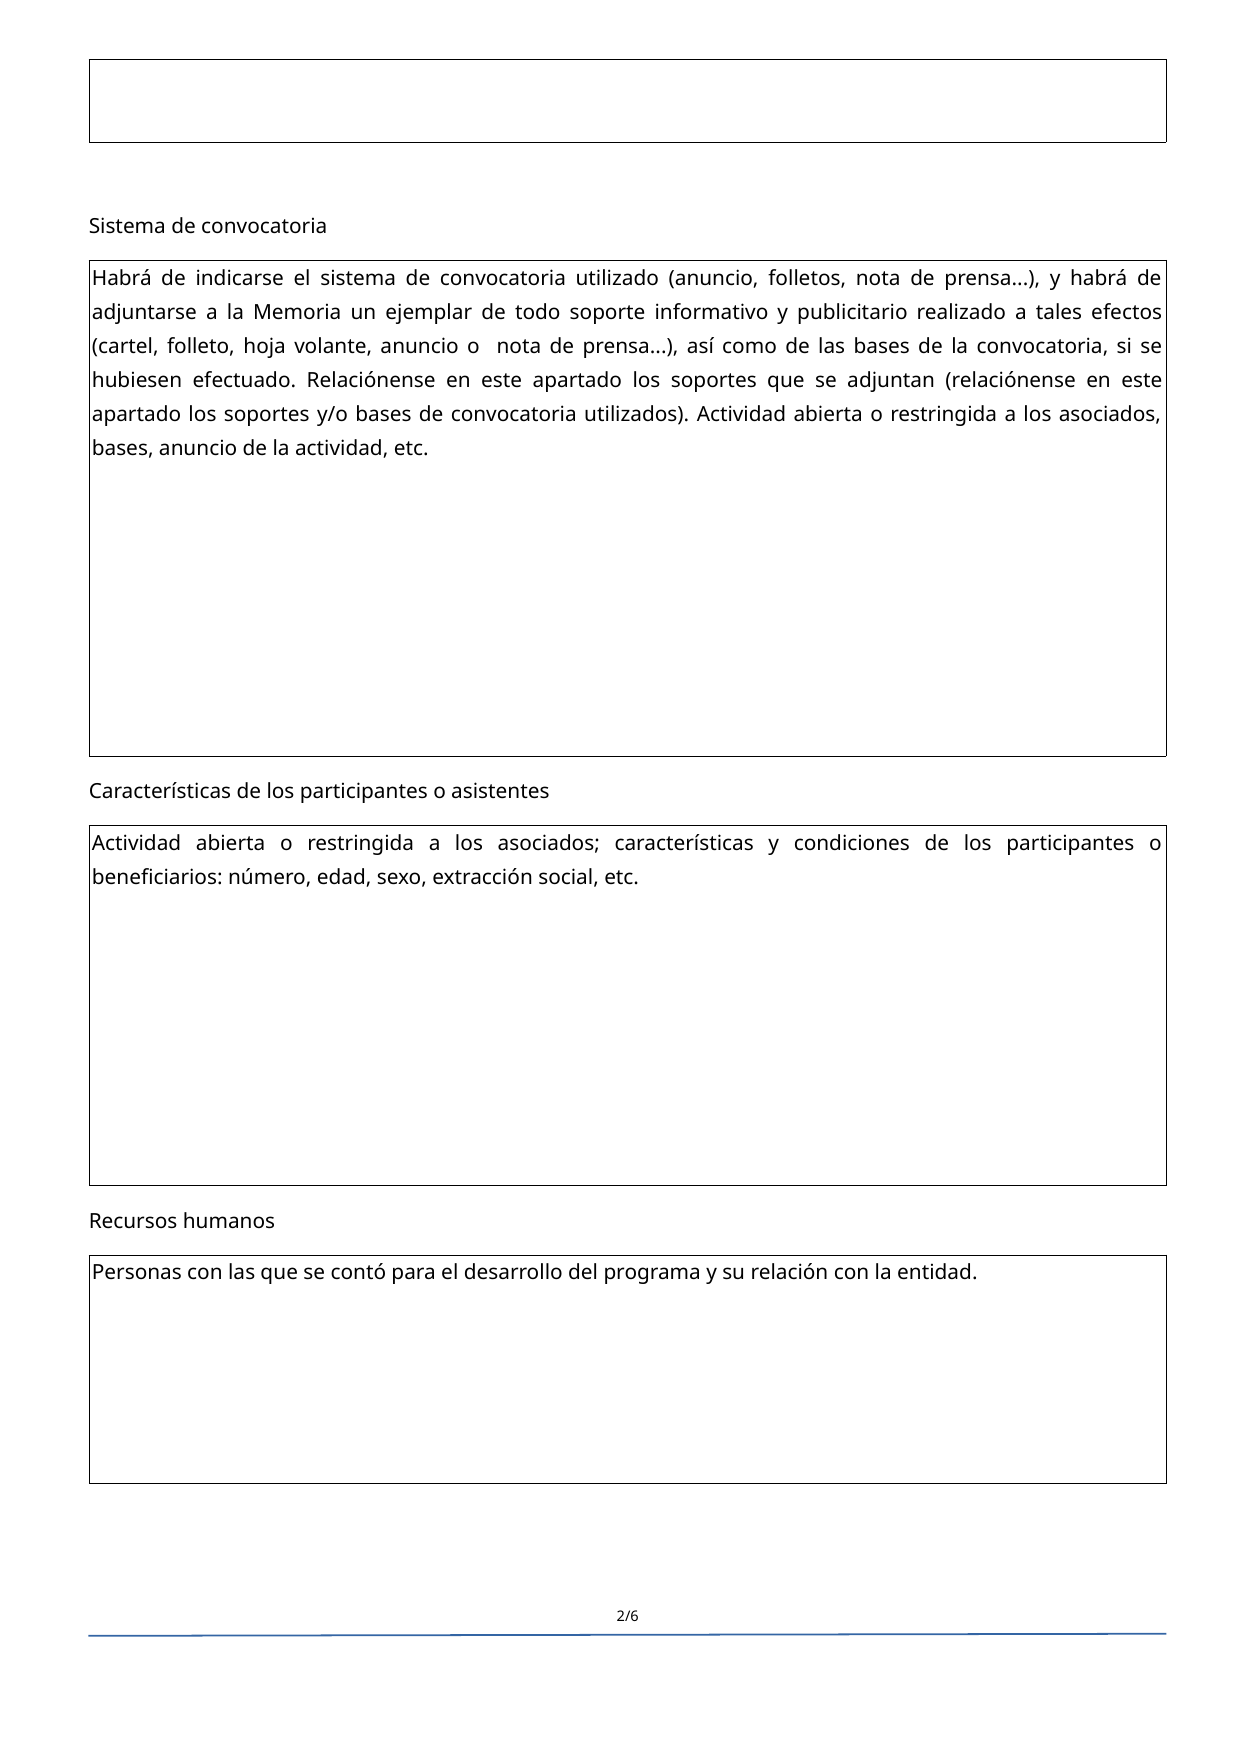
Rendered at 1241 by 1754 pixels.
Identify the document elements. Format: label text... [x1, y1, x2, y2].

text Características de los participantes o asistentes [88, 777, 1166, 805]
text Sistema de convocatoria [88, 211, 1166, 239]
text Habrá de indicarse el sistema de convocatoria utilizado (anuncio, folletos, nota de prensa...), y habrá de adjuntarse a la Memoria un ejemplar de todo soporte informativo y publicitario realizado a tales efectos (cartel, folleto, hoja volante, anuncio o nota de prensa...), así como de las bases de la convocatoria, si se hubiesen efectuado. Relaciónense en este apartado los soportes que se adjuntan (relaciónense en este apartado los soportes y/o bases de convocatoria utilizados). Actividad abierta o restringida a los asociados, bases, anuncio de la actividad, etc. [90, 261, 1166, 461]
text Actividad abierta o restringida a los asociados; características y condiciones de los participantes o beneficiarios: número, edad, sexo, extracción social, etc. [90, 826, 1166, 891]
text Recursos humanos [88, 1206, 1166, 1234]
text Personas con las que se contó para el desarrollo del programa y su relación con la entidad. [90, 1256, 1166, 1286]
